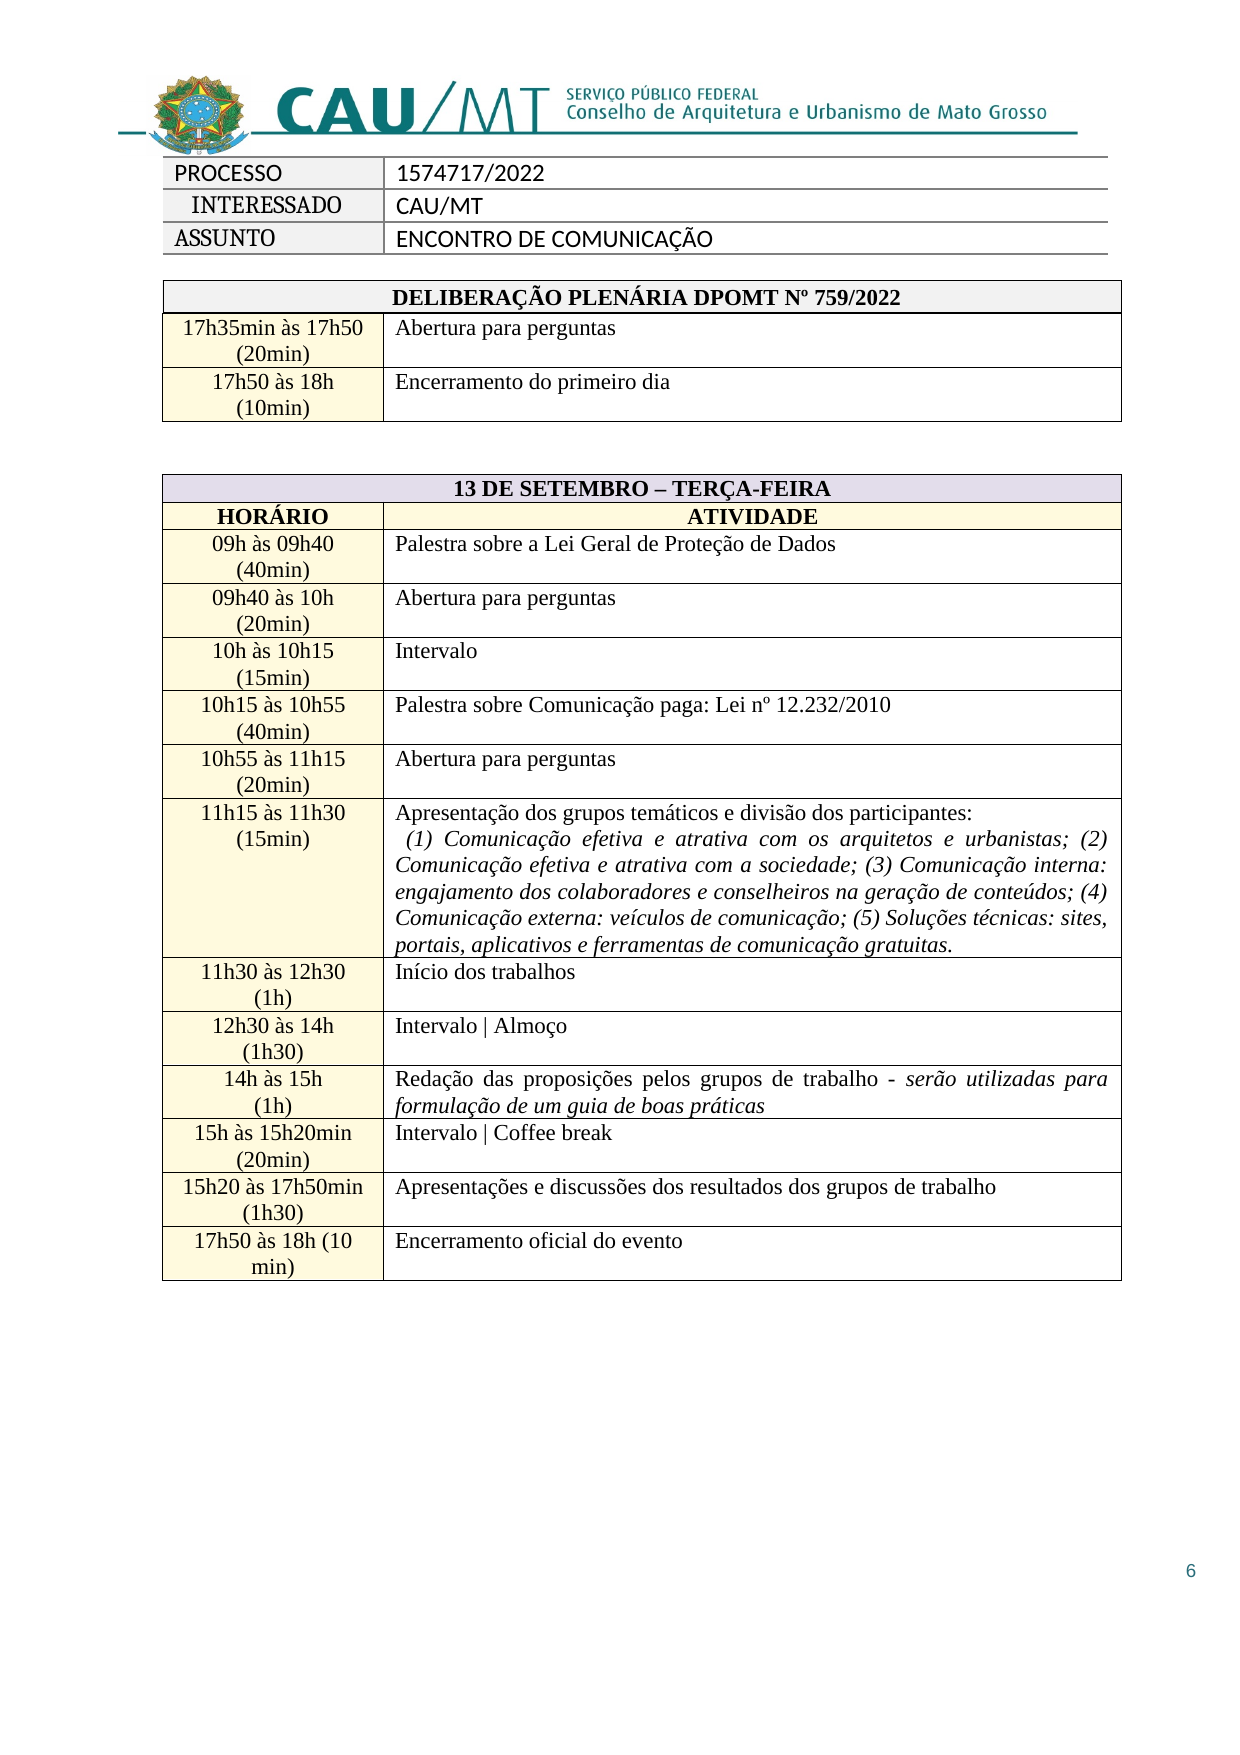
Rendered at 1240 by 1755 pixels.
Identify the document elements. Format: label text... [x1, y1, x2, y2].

table_cell HORÁRIO [163, 503, 383, 529]
table_cell Intervalo [384, 638, 1121, 690]
table_cell Intervalo | Coffee break [384, 1119, 1121, 1172]
table_cell Abertura para perguntas [384, 314, 1121, 367]
table_cell 12h30 às 14h (1h30) [163, 1012, 383, 1064]
table_header 13 DE SETEMBRO – TERÇA-FEIRA [163, 475, 1121, 502]
table_cell 14h às 15h (1h) [163, 1066, 383, 1118]
table_cell 15h20 às 17h50min (1h30) [163, 1173, 383, 1226]
table_cell 09h às 09h40 (40min) [163, 530, 383, 583]
table_cell 17h50 às 18h (10min) [163, 368, 383, 421]
table_cell Apresentações e discussões dos resultados dos grupos de trabalho [384, 1173, 1121, 1226]
table_cell Abertura para perguntas [384, 584, 1121, 637]
table_cell 09h40 às 10h (20min) [163, 584, 383, 637]
table_cell 10h às 10h15 (15min) [163, 638, 383, 690]
table_cell Redação das proposições pelos grupos de trabalho - serão utilizadas para formulação de um guia de boas práticas [384, 1066, 1121, 1118]
table_cell Início dos trabalhos [384, 958, 1121, 1011]
table_cell 10h55 às 11h15 (20min) [163, 745, 383, 798]
table_cell Encerramento oficial do evento [384, 1227, 1121, 1279]
table_cell 17h35min às 17h50 (20min) [163, 314, 383, 367]
table_cell 10h15 às 10h55 (40min) [163, 691, 383, 744]
table_cell 11h30 às 12h30 (1h) [163, 958, 383, 1011]
table_cell 11h15 às 11h30 (15min) [163, 799, 383, 957]
table_cell Palestra sobre a Lei Geral de Proteção de Dados [384, 530, 1121, 583]
table_cell Apresentação dos grupos temáticos e divisão dos participantes: (1) Comunicação efetiva e atrativa com os arquitetos e urbanistas; (2) Comunicação efetiva e atrativa com a sociedade; (3) Comunicação interna: engajamento dos colaboradores e conselheiros na geração de conteúdos; (4) Comunicação externa: veículos de comunicação; (5) Soluções técnicas: sites, portais, aplicativos e ferramentas de comunicação gratuitas. [384, 799, 1121, 957]
table_cell Encerramento do primeiro dia [384, 368, 1121, 421]
table_cell Intervalo | Almoço [384, 1012, 1121, 1064]
table_cell ATIVIDADE [384, 503, 1121, 529]
table_cell 17h50 às 18h (10 min) [163, 1227, 383, 1279]
table_cell Palestra sobre Comunicação paga: Lei nº 12.232/2010 [384, 691, 1121, 744]
table_cell Abertura para perguntas [384, 745, 1121, 798]
table_cell 15h às 15h20min (20min) [163, 1119, 383, 1172]
